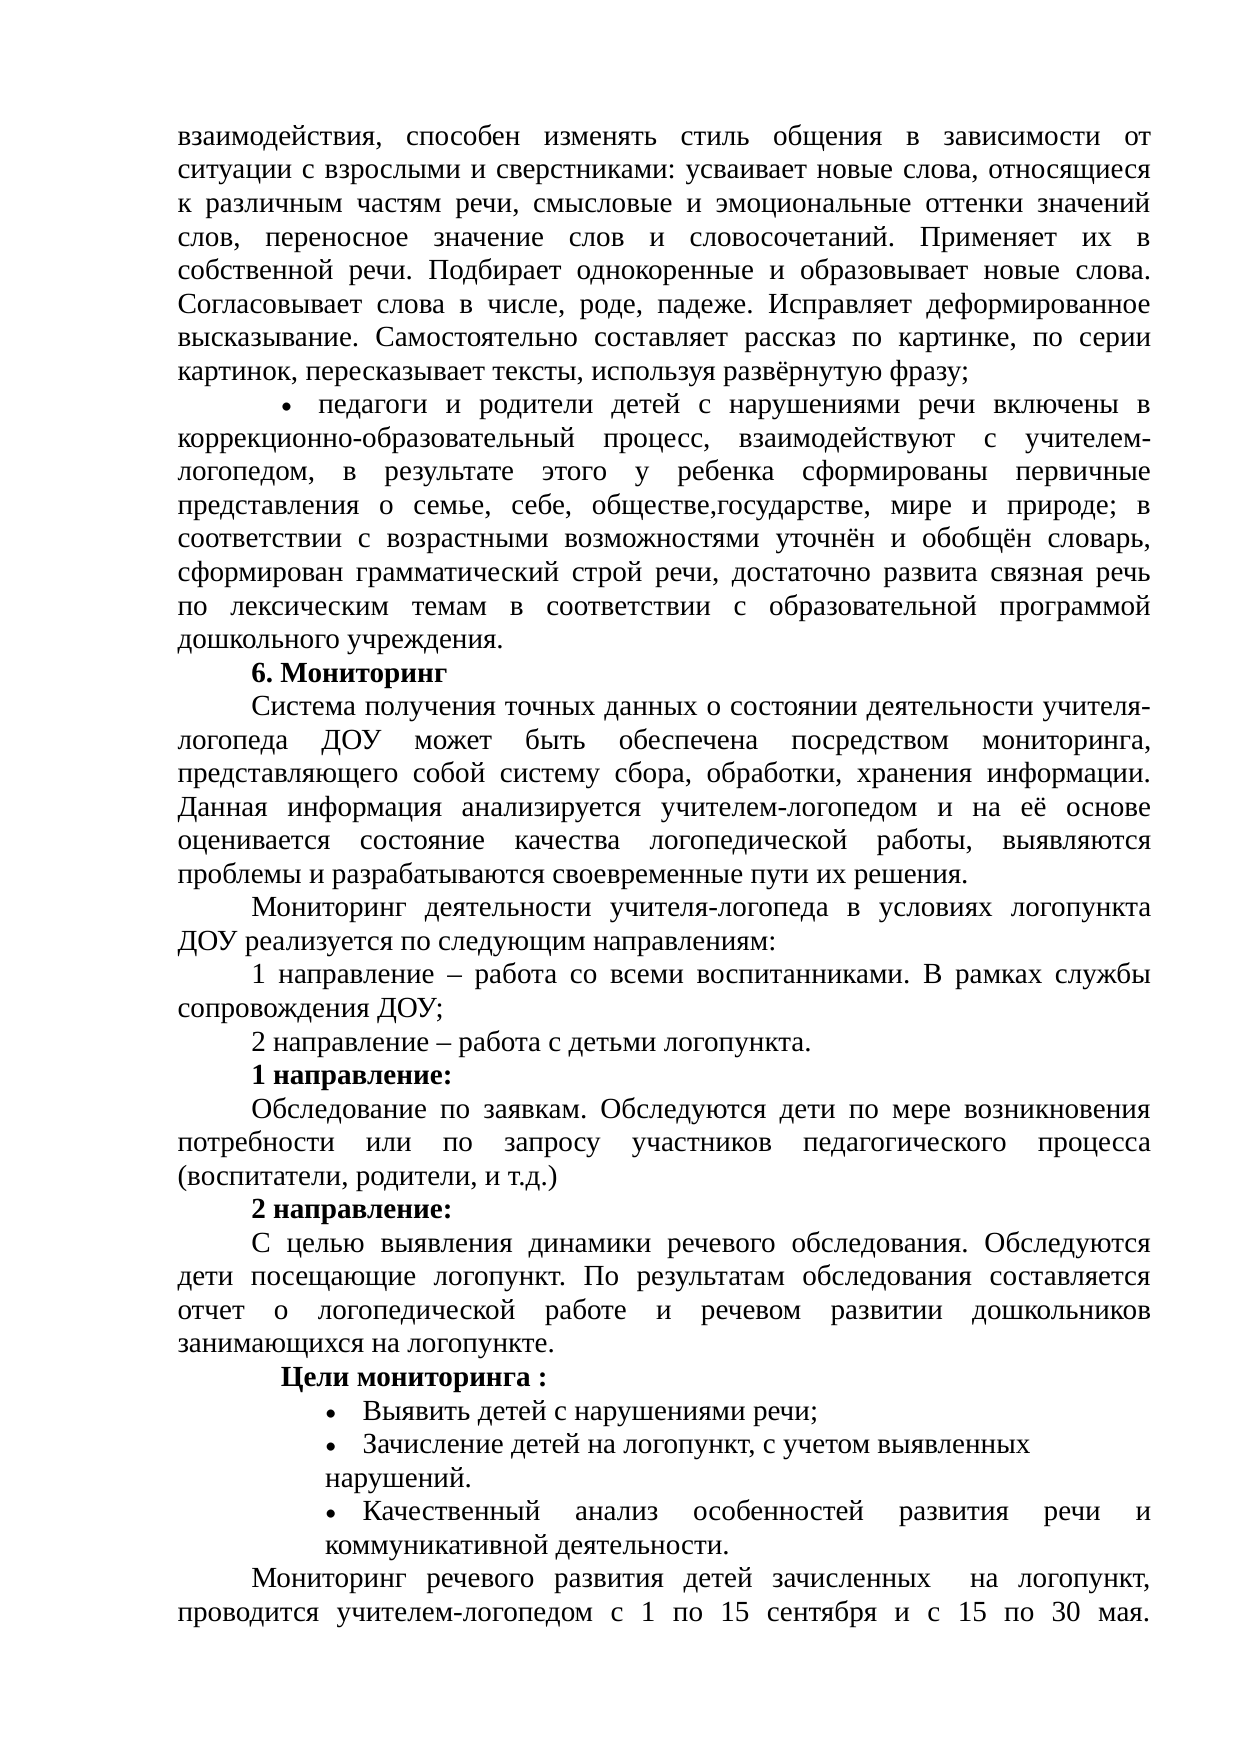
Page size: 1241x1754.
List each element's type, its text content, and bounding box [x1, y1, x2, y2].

list Выявить детей с нарушениями речи; [287, 1393, 1152, 1426]
text С целью выявления динамики речевого обследования. Обследуются дети посещающие логопункт. По результатам обследования составляется отчет о логопедической работе и речевом развитии дошкольников занимающихся на логопункте. [177, 1225, 1152, 1359]
list педагоги и родители детей с нарушениями речи включены в коррекционно-образовательный процесс, взаимодействуют с учителем-логопедом, в результате этого у ребенка сформированы первичные представления о семье, себе, обществе,государстве, мире и природе; в соответствии с возрастными возможностями уточнён и обобщён словарь, сформирован грамматический строй речи, достаточно развита связная речь по лексическим темам в соответствии с образовательной программой дошкольного учреждения. [140, 386, 1152, 655]
text 2 направление: [177, 1191, 1152, 1225]
text Обследование по заявкам. Обследуются дети по мере возникновения потребности или по запросу участников педагогического процесса (воспитатели, родители, и т.д.) [177, 1091, 1152, 1191]
text 1 направление – работа со всеми воспитанниками. В рамках службы сопровождения ДОУ; [177, 957, 1152, 1024]
list Зачисление детей на логопункт, с учетом выявленных [287, 1426, 1152, 1460]
text нарушений. [325, 1460, 1152, 1493]
text Мониторинг речевого развития детей зачисленных на логопункт, проводится учителем-логопедом с 1 по 15 сентября и с 15 по 30 мая. [177, 1560, 1152, 1627]
text Цели мониторинга : [281, 1359, 1152, 1393]
text Система получения точных данных о состоянии деятельности учителя-логопеда ДОУ может быть обеспечена посредством мониторинга, представляющего собой систему сбора, обработки, хранения информации. Данная информация анализируется учителем-логопедом и на её основе оценивается состояние качества логопедической работы, выявляются проблемы и разрабатываются своевременные пути их решения. [177, 688, 1152, 889]
list Качественный анализ особенностей развития речи и коммуникативной деятельности. [287, 1493, 1152, 1560]
text Мониторинг деятельности учителя-логопеда в условиях логопункта ДОУ реализуется по следующим направлениям: [177, 889, 1152, 957]
text 6. Мониторинг [251, 655, 1152, 688]
text 2 направление – работа с детьми логопункта. [177, 1024, 1152, 1057]
list взаимодействия, способен изменять стиль общения в зависимости от ситуации с взрослыми и сверстниками: усваивает новые слова, относящиеся к различным частям речи, смысловые и эмоциональные оттенки значений слов, переносное значение слов и словосочетаний. Применяет их в собственной речи. Подбирает однокоренные и образовывает новые слова. Согласовывает слова в числе, роде, падеже. Исправляет деформированное высказывание. Самостоятельно составляет рассказ по картинке, по серии картинок, пересказывает тексты, используя развёрнутую фразу; [140, 118, 1152, 386]
text 1 направление: [177, 1057, 1152, 1091]
